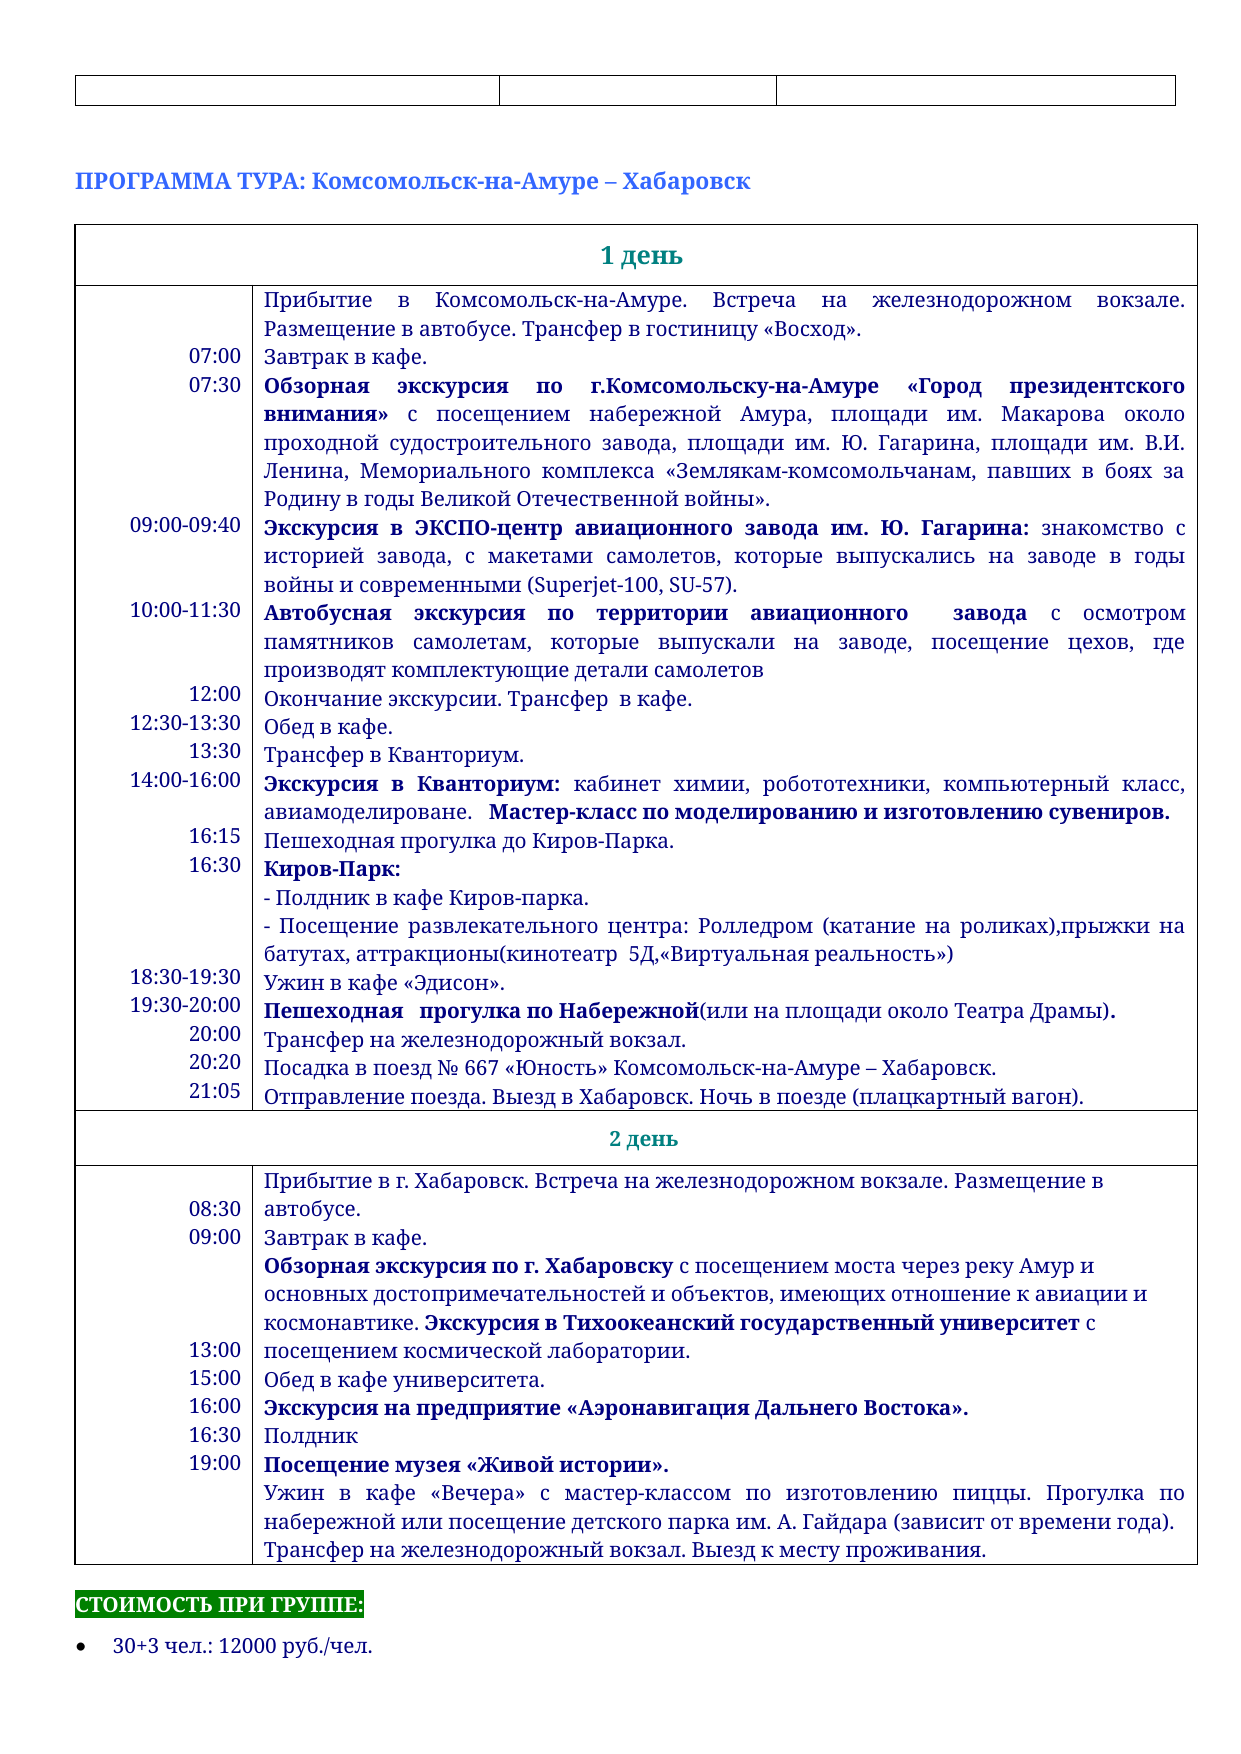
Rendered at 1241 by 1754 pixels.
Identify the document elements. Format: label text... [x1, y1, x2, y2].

table_header [500, 76, 776, 105]
table_header 1 день [76, 225, 1197, 284]
text ПРОГРАММА ТУРА: Комсомольск-на-Амуре – Хабаровск [75, 165, 1165, 196]
list 30+3 чел.: 12000 руб./чел. [52, 1631, 1174, 1659]
table_header [777, 76, 1175, 105]
table_cell Прибытие в г. Хабаровск. Встреча на железнодорожном вокзале. Размещение в автобусе. Завтрак в кафе. Обзорная экскурсия по г. Хабаровску с посещением моста через реку Амур и основных достопримечательностей и объектов, имеющих отношение к авиации и космонавтике. Экскурсия в Тихоокеанский государственный университет с посещением космической лаборатории. Обед в кафе университета. Экскурсия на предприятие «Аэронавигация Дальнего Востока». Полдник Посещение музея «Живой истории». Ужин в кафе «Вечера» с мастер-классом по изготовлению пиццы. Прогулка по набережной или посещение детского парка им. А. Гайдара (зависит от времени года). Трансфер на железнодорожный вокзал. Выезд к месту проживания. [253, 1166, 1197, 1564]
table_header [76, 76, 499, 105]
table_cell 07:00 07:30 09:00-09:40 10:00-11:30 12:00 12:30-13:30 13:30 14:00-16:00 16:15 16:30 18:30-19:30 19:30-20:00 20:00 20:20 21:05 [76, 286, 252, 1110]
table_cell 08:30 09:00 13:00 15:00 16:00 16:30 19:00 [76, 1166, 252, 1564]
table_cell 2 день [76, 1111, 1197, 1165]
text СТОИМОСТЬ ПРИ ГРУППЕ: [75, 1590, 1173, 1618]
table_cell Прибытие в Комсомольск-на-Амуре. Встреча на железнодорожном вокзале. Размещение в автобусе. Трансфер в гостиницу «Восход». Завтрак в кафе. Обзорная экскурсия по г.Комсомольску-на-Амуре «Город президентского внимания» с посещением набережной Амура, площади им. Макарова около проходной судостроительного завода, площади им. Ю. Гагарина, площади им. В.И. Ленина, Мемориального комплекса «Землякам-комсомольчанам, павших в боях за Родину в годы Великой Отечественной войны». Экскурсия в ЭКСПО-центр авиационного завода им. Ю. Гагарина: знакомство с историей завода, с макетами самолетов, которые выпускались на заводе в годы войны и современными (Superjet-100, SU-57). Автобусная экскурсия по территории авиационного завода с осмотром памятников самолетам, которые выпускали на заводе, посещение цехов, где производят комплектующие детали самолетов Окончание экскурсии. Трансфер в кафе. Обед в кафе. Трансфер в Кванториум. Экскурсия в Кванториум: кабинет химии, робототехники, компьютерный класс, авиамоделироване. Мастер-класс по моделированию и изготовлению сувениров. Пешеходная прогулка до Киров-Парка. Киров-Парк: - Полдник в кафе Киров-парка. - Посещение развлекательного центра: Ролледром (катание на роликах),прыжки на батутах, аттракционы(кинотеатр 5Д,«Виртуальная реальность») Ужин в кафе «Эдисон». Пешеходная прогулка по Набережной(или на площади около Театра Драмы). Трансфер на железнодорожный вокзал. Посадка в поезд № 667 «Юность» Комсомольск-на-Амуре – Хабаровск. Отправление поезда. Выезд в Хабаровск. Ночь в поезде (плацкартный вагон). [253, 286, 1197, 1110]
